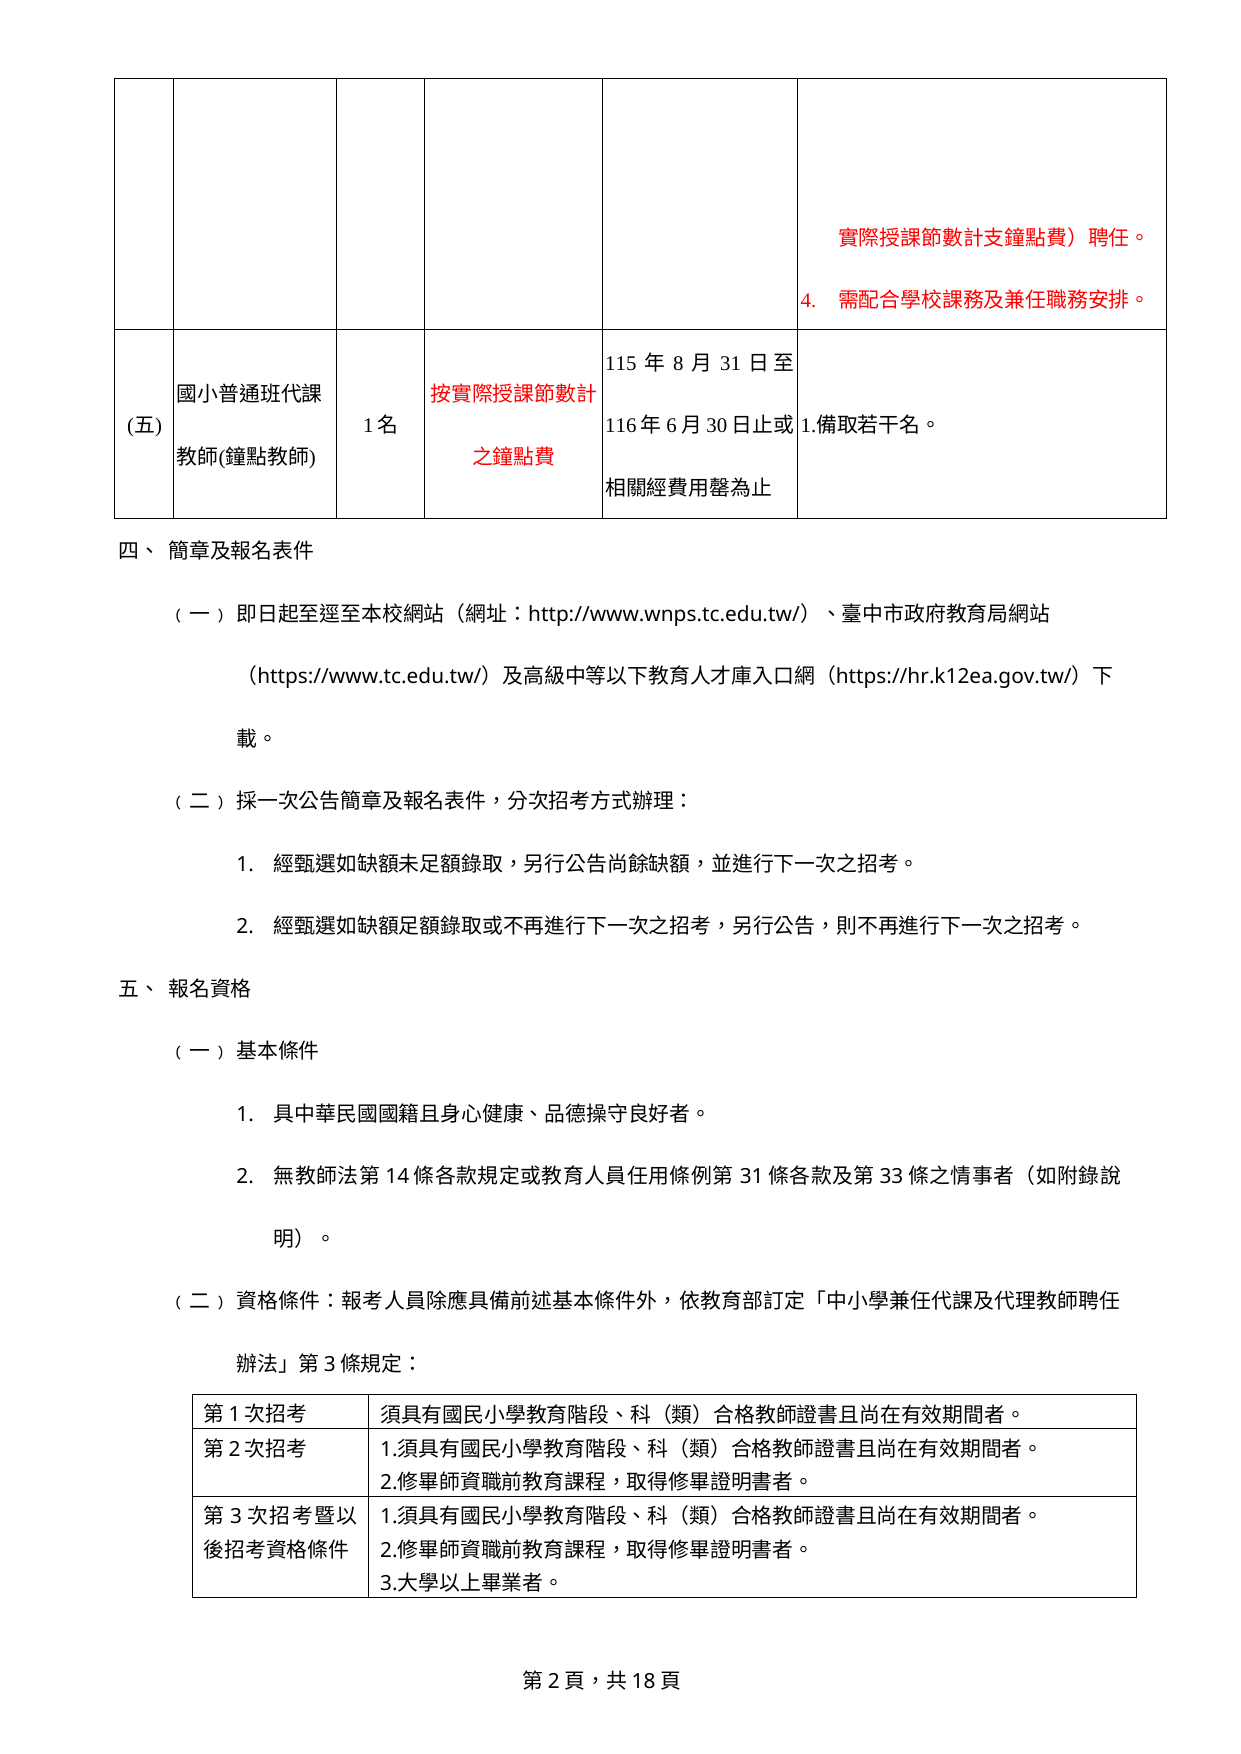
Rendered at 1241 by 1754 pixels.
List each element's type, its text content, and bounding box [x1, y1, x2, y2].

table_cell 按實際授課節數計之鐘點費 [425, 330, 602, 518]
list 無教師法第14條各款規定或教育人員任用條例第31條各款及第33條之情事者（如附錄說明）。 [236, 1144, 1122, 1269]
list 資格條件：報考人員除應具備前述基本條件外，依教育部訂定「中小學兼任代課及代理教師聘任辦法」第3條規定： [168, 1269, 1122, 1394]
table_cell 1.須具有國民小學教育階段、科（類）合格教師證書且尚在有效期間者。 2.修畢師資職前教育課程，取得修畢證明書者。 3.大學以上畢業者。 [369, 1497, 1136, 1597]
table_cell (五) [115, 330, 173, 518]
table_cell 第3次招考暨以後招考資格條件 [193, 1497, 368, 1597]
table_cell [115, 79, 173, 329]
table_cell [337, 79, 424, 329]
list 報名資格 [118, 956, 1122, 1019]
table_cell 1.須具有國民小學教育階段、科（類）合格教師證書且尚在有效期間者。 2.修畢師資職前教育課程，取得修畢證明書者。 [369, 1429, 1136, 1496]
table_cell 1.備取若干名。 [798, 330, 1166, 518]
list 具中華民國國籍且身心健康、品德操守良好者。 [236, 1081, 1122, 1144]
table_cell 115年8月31日至116年6月30日止或相關經費用罄為止 [603, 330, 797, 518]
list 基本條件 [168, 1019, 1122, 1081]
list 即日起至逕至本校網站（網址：http://www.wnps.tc.edu.tw/）、臺中市政府教育局網站（https://www.tc.edu.tw/）及高級中等以下教育人才庫入口網（https://hr.k12ea.gov.tw/）下載。 [168, 581, 1122, 769]
list 採一次公告簡章及報名表件，分次招考方式辦理： [168, 769, 1122, 831]
table_cell [425, 79, 602, 329]
list 經甄選如缺額足額錄取或不再進行下一次之招考，另行公告，則不再進行下一次之招考。 [236, 894, 1122, 956]
table_cell 1名 [337, 330, 424, 518]
table_header 須具有國民小學教育階段、科（類）合格教師證書且尚在有效期間者。 [369, 1395, 1136, 1428]
list 經甄選如缺額未足額錄取，另行公告尚餘缺額，並進行下一次之招考。 [236, 831, 1122, 894]
table_cell 國小普通班代課教師(鐘點教師) [174, 330, 336, 518]
table_header 第1次招考 [193, 1395, 368, 1428]
list 簡章及報名表件 [118, 519, 1122, 581]
table_cell [174, 79, 336, 329]
table_cell 第2次招考 [193, 1429, 368, 1496]
